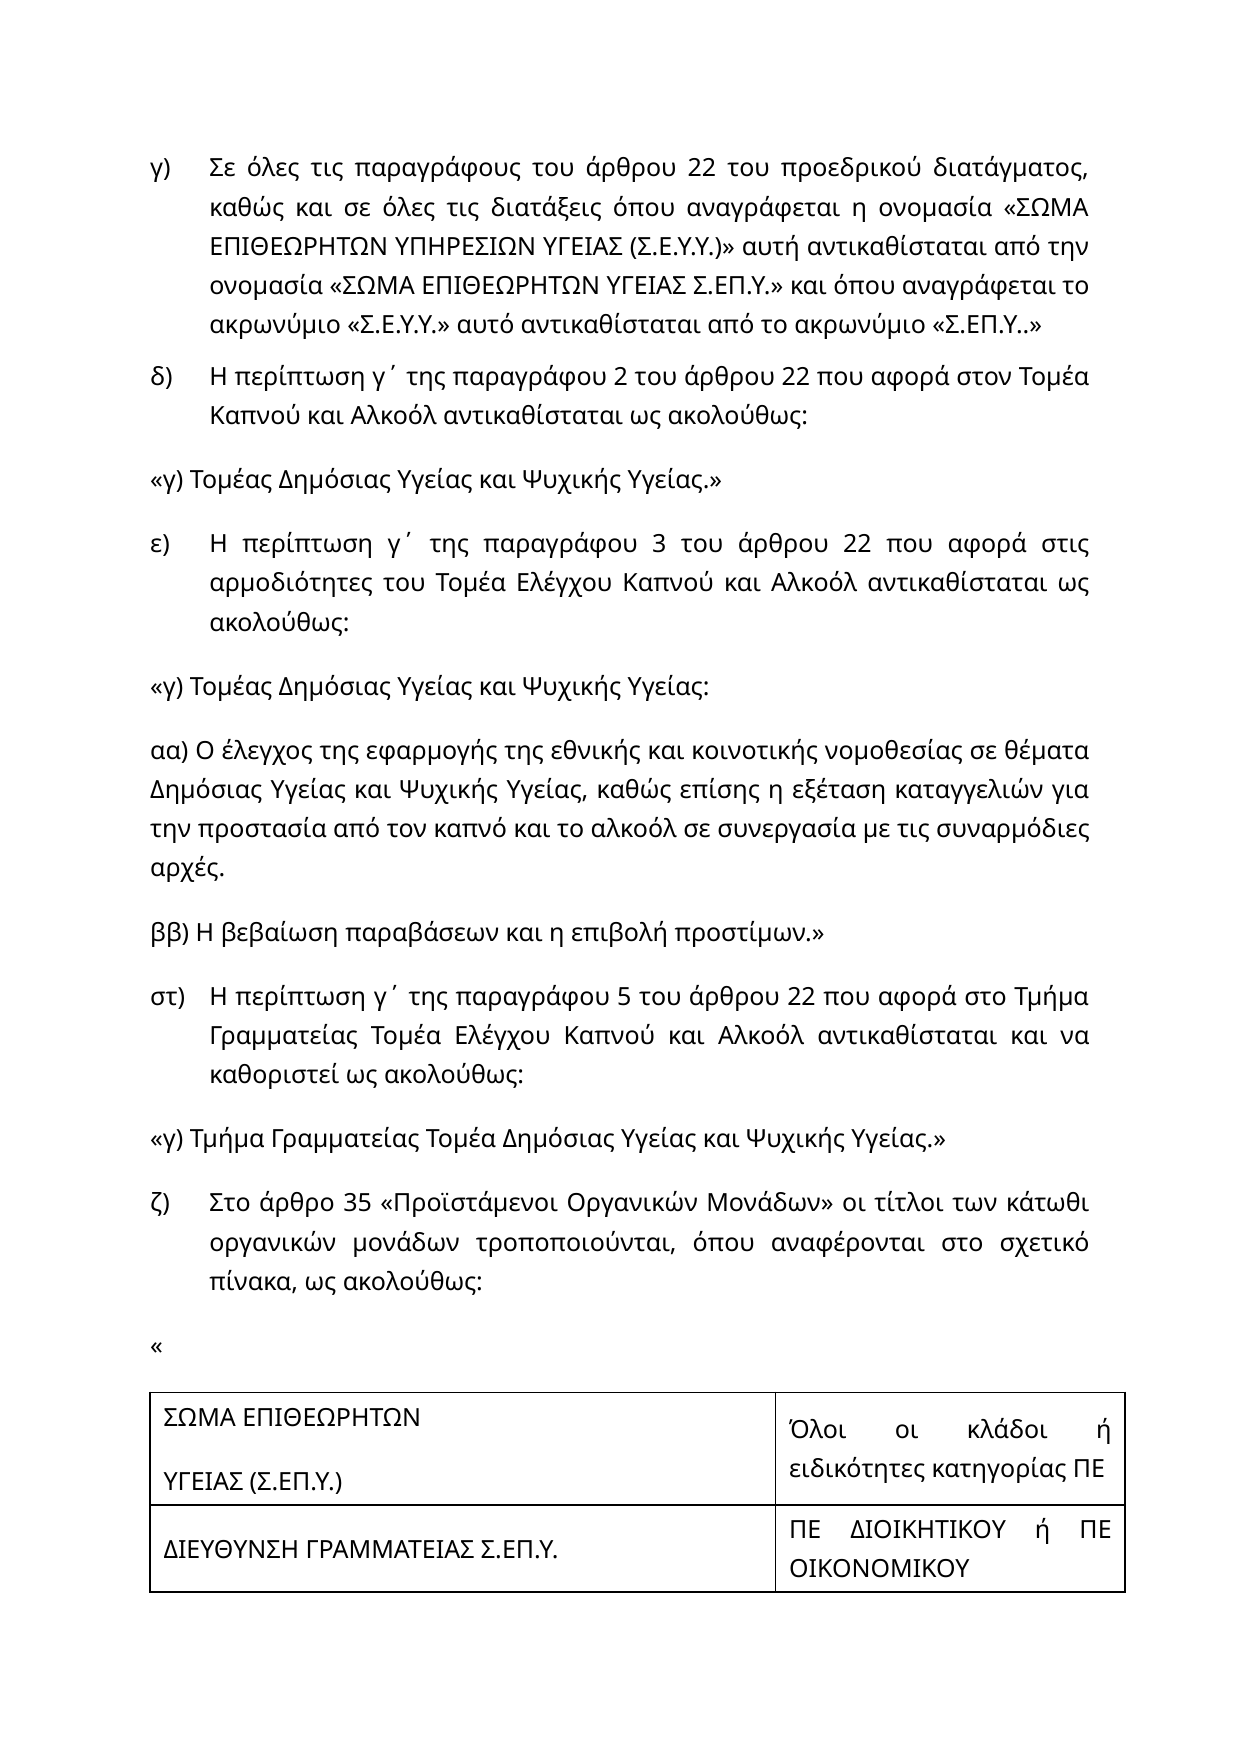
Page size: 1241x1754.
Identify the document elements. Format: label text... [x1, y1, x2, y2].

list δ) Η περίπτωση γ΄ της παραγράφου 2 του άρθρου 22 που αφορά στον Τομέα Καπνού και Αλκοόλ αντικαθίσταται ως ακολούθως: [150, 358, 1090, 432]
table_cell ΠΕ ΔΙΟΙΚΗΤΙΚΟΥ ή ΠΕ ΟΙΚΟΝΟΜΙΚΟΥ [776, 1506, 1124, 1591]
list γ) Σε όλες τις παραγράφους του άρθρου 22 του προεδρικού διατάγματος, καθώς και σε όλες τις διατάξεις όπου αναγράφεται η ονομασία «ΣΩΜΑ ΕΠΙΘΕΩΡΗΤΩΝ ΥΠΗΡΕΣΙΩΝ ΥΓΕΙΑΣ (Σ.Ε.Υ.Υ.)» αυτή αντικαθίσταται από την ονομασία «ΣΩΜΑ ΕΠΙΘΕΩΡΗΤΩΝ ΥΓΕΙΑΣ Σ.ΕΠ.Υ.» και όπου αναγράφεται το ακρωνύμιο «Σ.Ε.Υ.Υ.» αυτό αντικαθίσταται από το ακρωνύμιο «Σ.ΕΠ.Υ..» [150, 150, 1090, 341]
text « [150, 1327, 1090, 1362]
text αα) Ο έλεγχος της εφαρμογής της εθνικής και κοινοτικής νομοθεσίας σε θέματα Δημόσιας Υγείας και Ψυχικής Υγείας, καθώς επίσης η εξέταση καταγγελιών για την προστασία από τον καπνό και το αλκοόλ σε συνεργασία με τις συναρμόδιες αρχές. [150, 732, 1090, 884]
list στ) Η περίπτωση γ΄ της παραγράφου 5 του άρθρου 22 που αφορά στο Τμήμα Γραμματείας Τομέα Ελέγχου Καπνού και Αλκοόλ αντικαθίσταται και να καθοριστεί ως ακολούθως: [150, 978, 1090, 1091]
list ε) Η περίπτωση γ΄ της παραγράφου 3 του άρθρου 22 που αφορά στις αρμοδιότητες του Τομέα Ελέγχου Καπνού και Αλκοόλ αντικαθίσταται ως ακολούθως: [150, 526, 1090, 638]
table_header ΣΩΜΑ ΕΠΙΘΕΩΡΗΤΩΝ ΥΓΕΙΑΣ (Σ.ΕΠ.Υ.) [151, 1393, 775, 1504]
text «γ) Τομέας Δημόσιας Υγείας και Ψυχικής Υγείας: [150, 668, 1090, 702]
list ζ) Στο άρθρο 35 «Προϊστάμενοι Οργανικών Μονάδων» οι τίτλοι των κάτωθι οργανικών μονάδων τροποποιούνται, όπου αναφέρονται στο σχετικό πίνακα, ως ακολούθως: [150, 1185, 1090, 1297]
text ββ) Η βεβαίωση παραβάσεων και η επιβολή προστίμων.» [150, 914, 1090, 948]
text «γ) Τμήμα Γραμματείας Τομέα Δημόσιας Υγείας και Ψυχικής Υγείας.» [150, 1121, 1090, 1155]
text «γ) Τομέας Δημόσιας Υγείας και Ψυχικής Υγείας.» [150, 462, 1090, 496]
table_header Όλοι οι κλάδοι ή ειδικότητες κατηγορίας ΠΕ [776, 1393, 1124, 1504]
table_cell ΔΙΕΥΘΥΝΣΗ ΓΡΑΜΜΑΤΕΙΑΣ Σ.ΕΠ.Υ. [151, 1506, 775, 1591]
